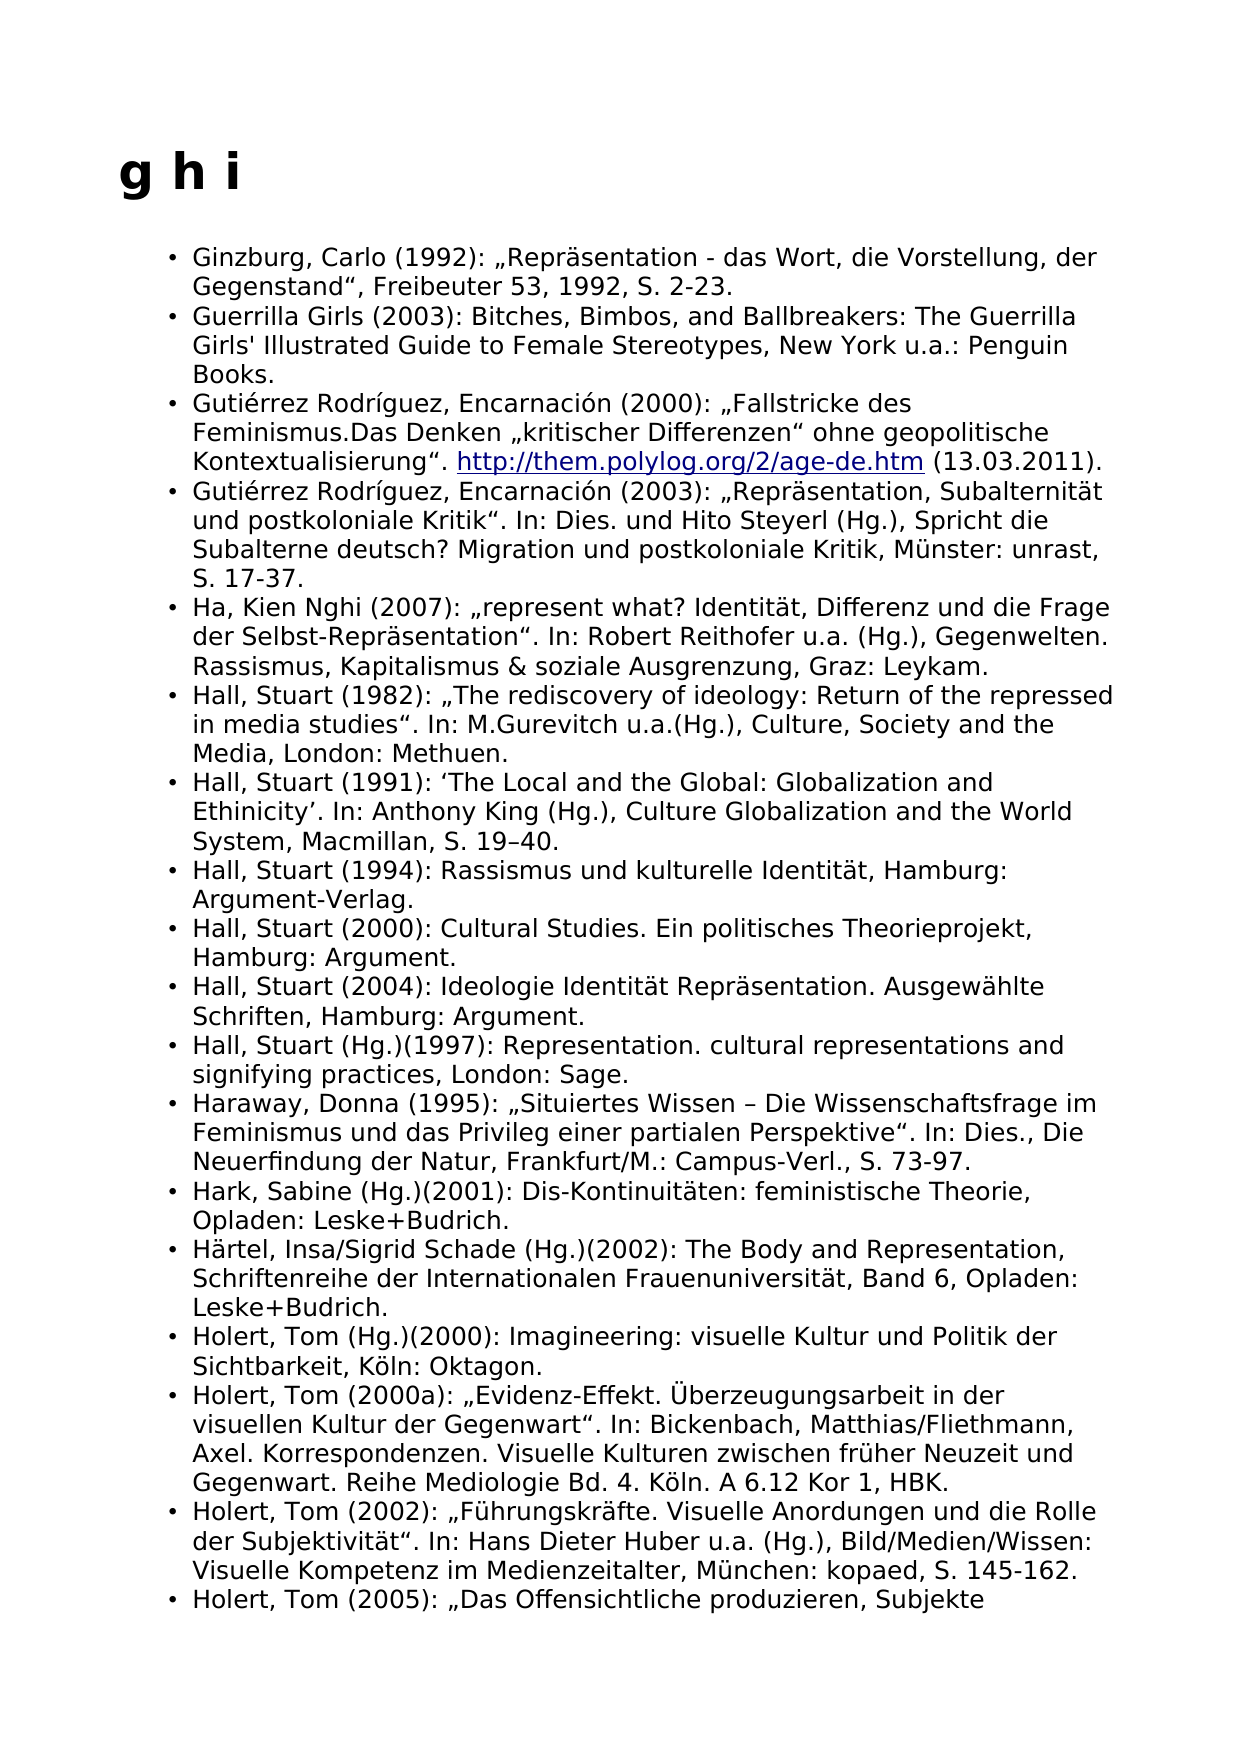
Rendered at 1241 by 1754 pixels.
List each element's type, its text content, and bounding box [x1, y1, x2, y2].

list Hall, Stuart (1991): ‘The Local and the Global: Globalization and Ethinicity’. In: Anthony King (Hg.), Culture Globalization and the World System, Macmillan, S. 19–40. [177, 768, 1122, 856]
subtitle g h i [118, 143, 1122, 201]
list Hall, Stuart (1982): „The rediscovery of ideology: Return of the repressed in media studies“. In: M.Gurevitch u.a.(Hg.), Culture, Society and the Media, London: Methuen. [177, 681, 1122, 768]
list Hall, Stuart (1994): Rassismus und kulturelle Identität, Hamburg: Argument-Verlag. [177, 856, 1122, 914]
list Holert, Tom (2002): „Führungskräfte. Visuelle Anordungen und die Rolle der Subjektivität“. In: Hans Dieter Huber u.a. (Hg.), Bild/Medien/Wissen: Visuelle Kompetenz im Medienzeitalter, München: kopaed, S. 145-162. [177, 1497, 1122, 1585]
list Hall, Stuart (Hg.)(1997): Representation. cultural representations and signifying practices, London: Sage. [177, 1031, 1122, 1089]
list Holert, Tom (2005): „Das Offensichtliche produzieren, Subjekte [177, 1585, 1122, 1614]
list Ha, Kien Nghi (2007): „represent what? Identität, Differenz und die Frage der Selbst-Repräsentation“. In: Robert Reithofer u.a. (Hg.), Gegenwelten. Rassismus, Kapitalismus & soziale Ausgrenzung, Graz: Leykam. [177, 593, 1122, 681]
list Gutiérrez Rodríguez, Encarnación (2003): „Repräsentation, Subalternität und postkoloniale Kritik“. In: Dies. und Hito Steyerl (Hg.), Spricht die Subalterne deutsch? Migration und postkoloniale Kritik, Münster: unrast, S. 17-37. [177, 477, 1122, 593]
list Ginzburg, Carlo (1992): „Repräsentation - das Wort, die Vorstellung, der Gegenstand“, Freibeuter 53, 1992, S. 2-23. [177, 243, 1122, 302]
list Holert, Tom (Hg.)(2000): Imagineering: visuelle Kultur und Politik der Sichtbarkeit, Köln: Oktagon. [177, 1322, 1122, 1381]
list Hall, Stuart (2004): Ideologie Identität Repräsentation. Ausgewählte Schriften, Hamburg: Argument. [177, 972, 1122, 1031]
list Haraway, Donna (1995): „Situiertes Wissen – Die Wissenschaftsfrage im Feminismus und das Privileg einer partialen Perspektive“. In: Dies., Die Neuerfindung der Natur, Frankfurt/M.: Campus-Verl., S. 73-97. [177, 1089, 1122, 1177]
list Gutiérrez Rodríguez, Encarnación (2000): „Fallstricke des Feminismus.Das Denken „kritischer Differenzen“ ohne geopolitische Kontextualisierung“. http://them.polylog.org/2/age-de.htm (13.03.2011). [177, 389, 1122, 477]
list Hark, Sabine (Hg.)(2001): Dis-Kontinuitäten: feministische Theorie, Opladen: Leske+Budrich. [177, 1177, 1122, 1235]
list Holert, Tom (2000a): „Evidenz-Effekt. Überzeugungsarbeit in der visuellen Kultur der Gegenwart“. In: Bickenbach, Matthias/Fliethmann, Axel. Korrespondenzen. Visuelle Kulturen zwischen früher Neuzeit und Gegenwart. Reihe Mediologie Bd. 4. Köln. A 6.12 Kor 1, HBK. [177, 1381, 1122, 1497]
list Hall, Stuart (2000): Cultural Studies. Ein politisches Theorieprojekt, Hamburg: Argument. [177, 914, 1122, 972]
list Guerrilla Girls (2003): Bitches, Bimbos, and Ballbreakers: The Guerrilla Girls' Illustrated Guide to Female Stereotypes, New York u.a.: Penguin Books. [177, 302, 1122, 389]
list Härtel, Insa/Sigrid Schade (Hg.)(2002): The Body and Representation, Schriftenreihe der Internationalen Frauenuniversität, Band 6, Opladen: Leske+Budrich. [177, 1235, 1122, 1322]
